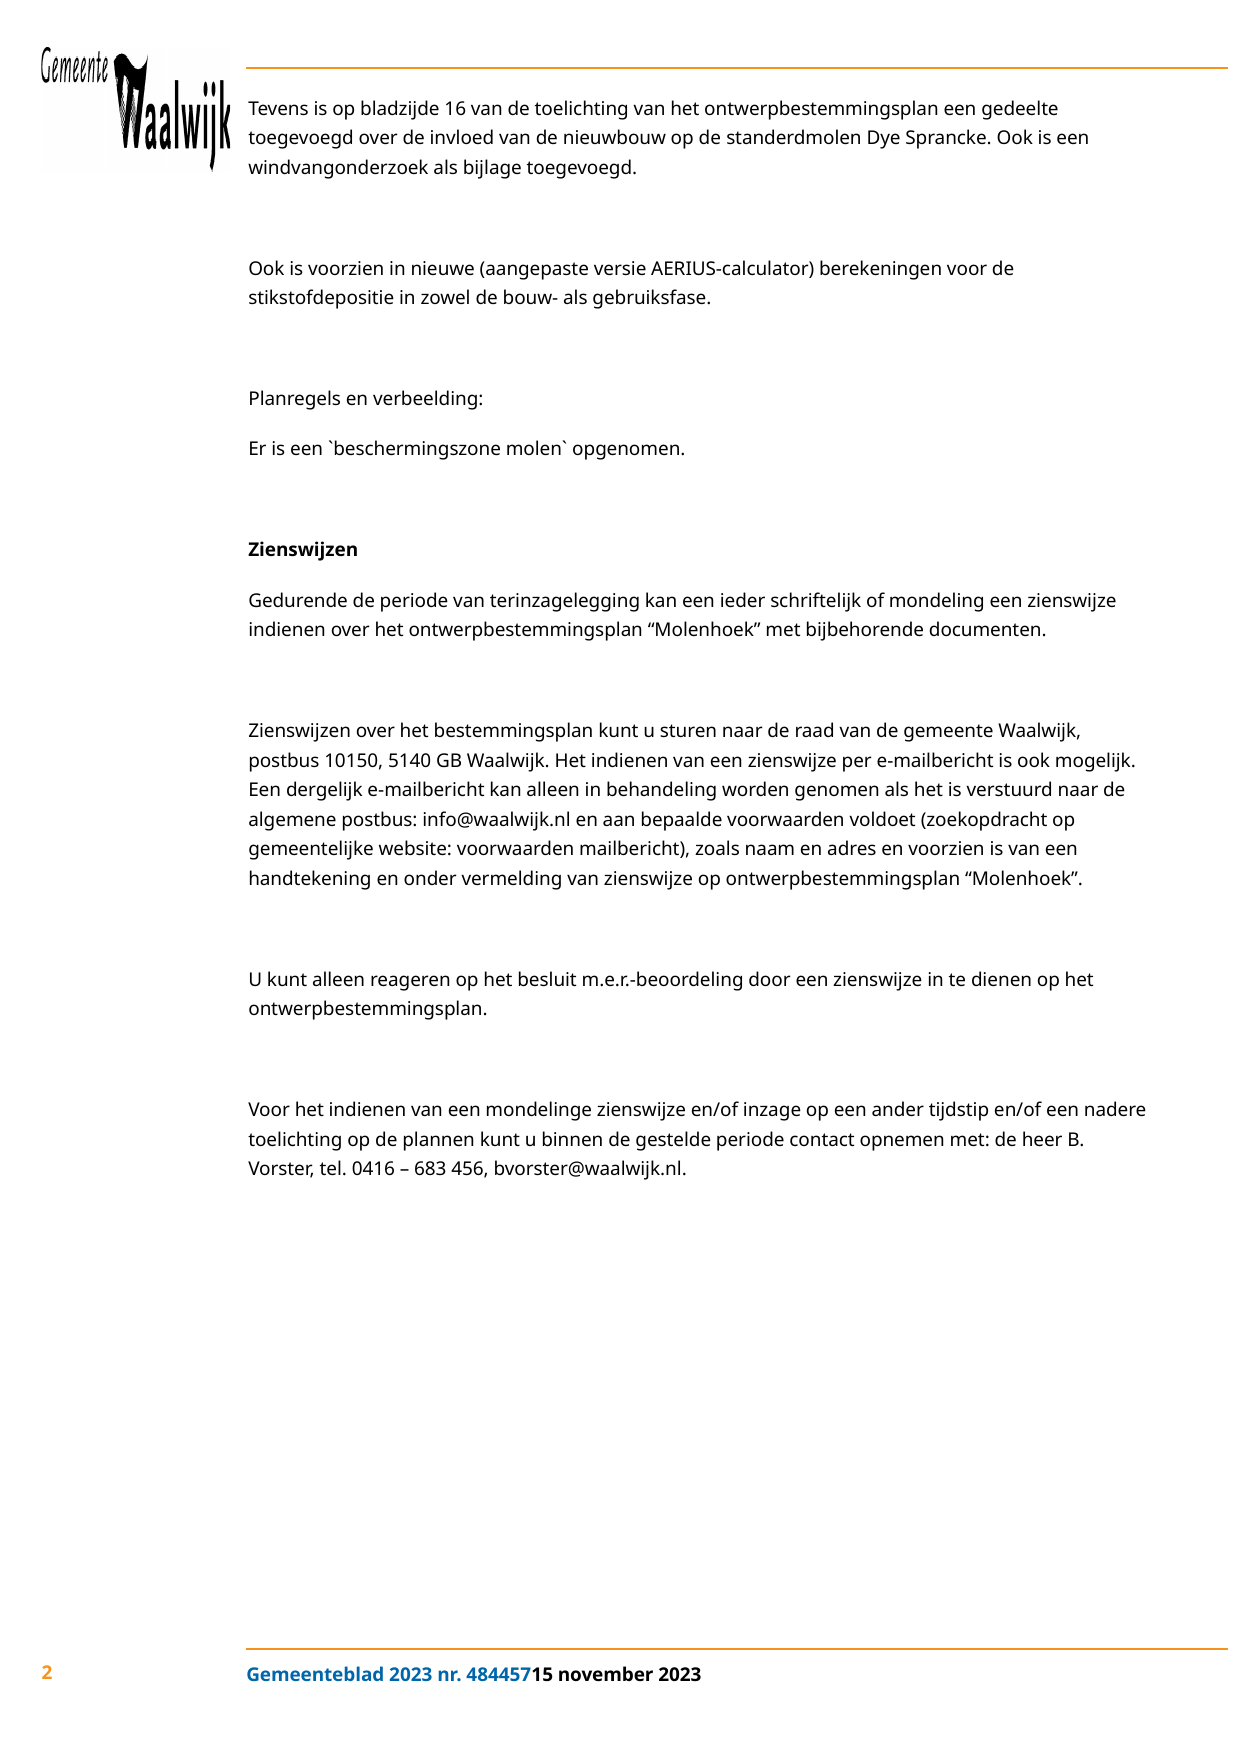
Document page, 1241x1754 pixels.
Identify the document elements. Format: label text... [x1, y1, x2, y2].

text Zienswijzen over het bestemmingsplan kunt u sturen naar de raad van de gemeente Waalwijk, postbus 10150, 5140 GB Waalwijk. Het indienen van een zienswijze per e-mailbericht is ook mogelijk. Een dergelijk e-mailbericht kan alleen in behandeling worden genomen als het is verstuurd naar de algemene postbus: info@waalwijk.nl en aan bepaalde voorwaarden voldoet (zoekopdracht op gemeentelijke website: voorwaarden mailbericht), zoals naam en adres en voorzien is van een handtekening en onder vermelding van zienswijze op ontwerpbestemmingsplan “Molenhoek”. [248, 717, 1152, 891]
picture [41, 47, 231, 172]
text Tevens is op bladzijde 16 van de toelichting van het ontwerpbestemmingsplan een gedeelte toegevoegd over de invloed van de nieuwbouw op de standerdmolen Dye Sprancke. Ook is een windvangonderzoek als bijlage toegevoegd. [248, 95, 1152, 180]
text Planregels en verbeelding: [248, 385, 1152, 411]
text Voor het indienen van een mondelinge zienswijze en/of inzage op een ander tijdstip en/of een nadere toelichting op de plannen kunt u binnen de gestelde periode contact opnemen met: de heer B. Vorster, tel. 0416 – 683 456, bvorster@waalwijk.nl. [248, 1096, 1152, 1181]
text Ook is voorzien in nieuwe (aangepaste versie AERIUS-calculator) berekeningen voor de stikstofdepositie in zowel de bouw- als gebruiksfase. [248, 255, 1152, 310]
text Er is een `beschermingszone molen` opgenomen. [248, 436, 1152, 461]
text U kunt alleen reageren op het besluit m.e.r.-beoordeling door een zienswijze in te dienen op het ontwerpbestemmingsplan. [248, 966, 1152, 1021]
text Zienswijzen [248, 536, 1152, 562]
text Gedurende de periode van terinzagelegging kan een ieder schriftelijk of mondeling een zienswijze indienen over het ontwerpbestemmingsplan “Molenhoek” met bijbehorende documenten. [248, 587, 1152, 642]
